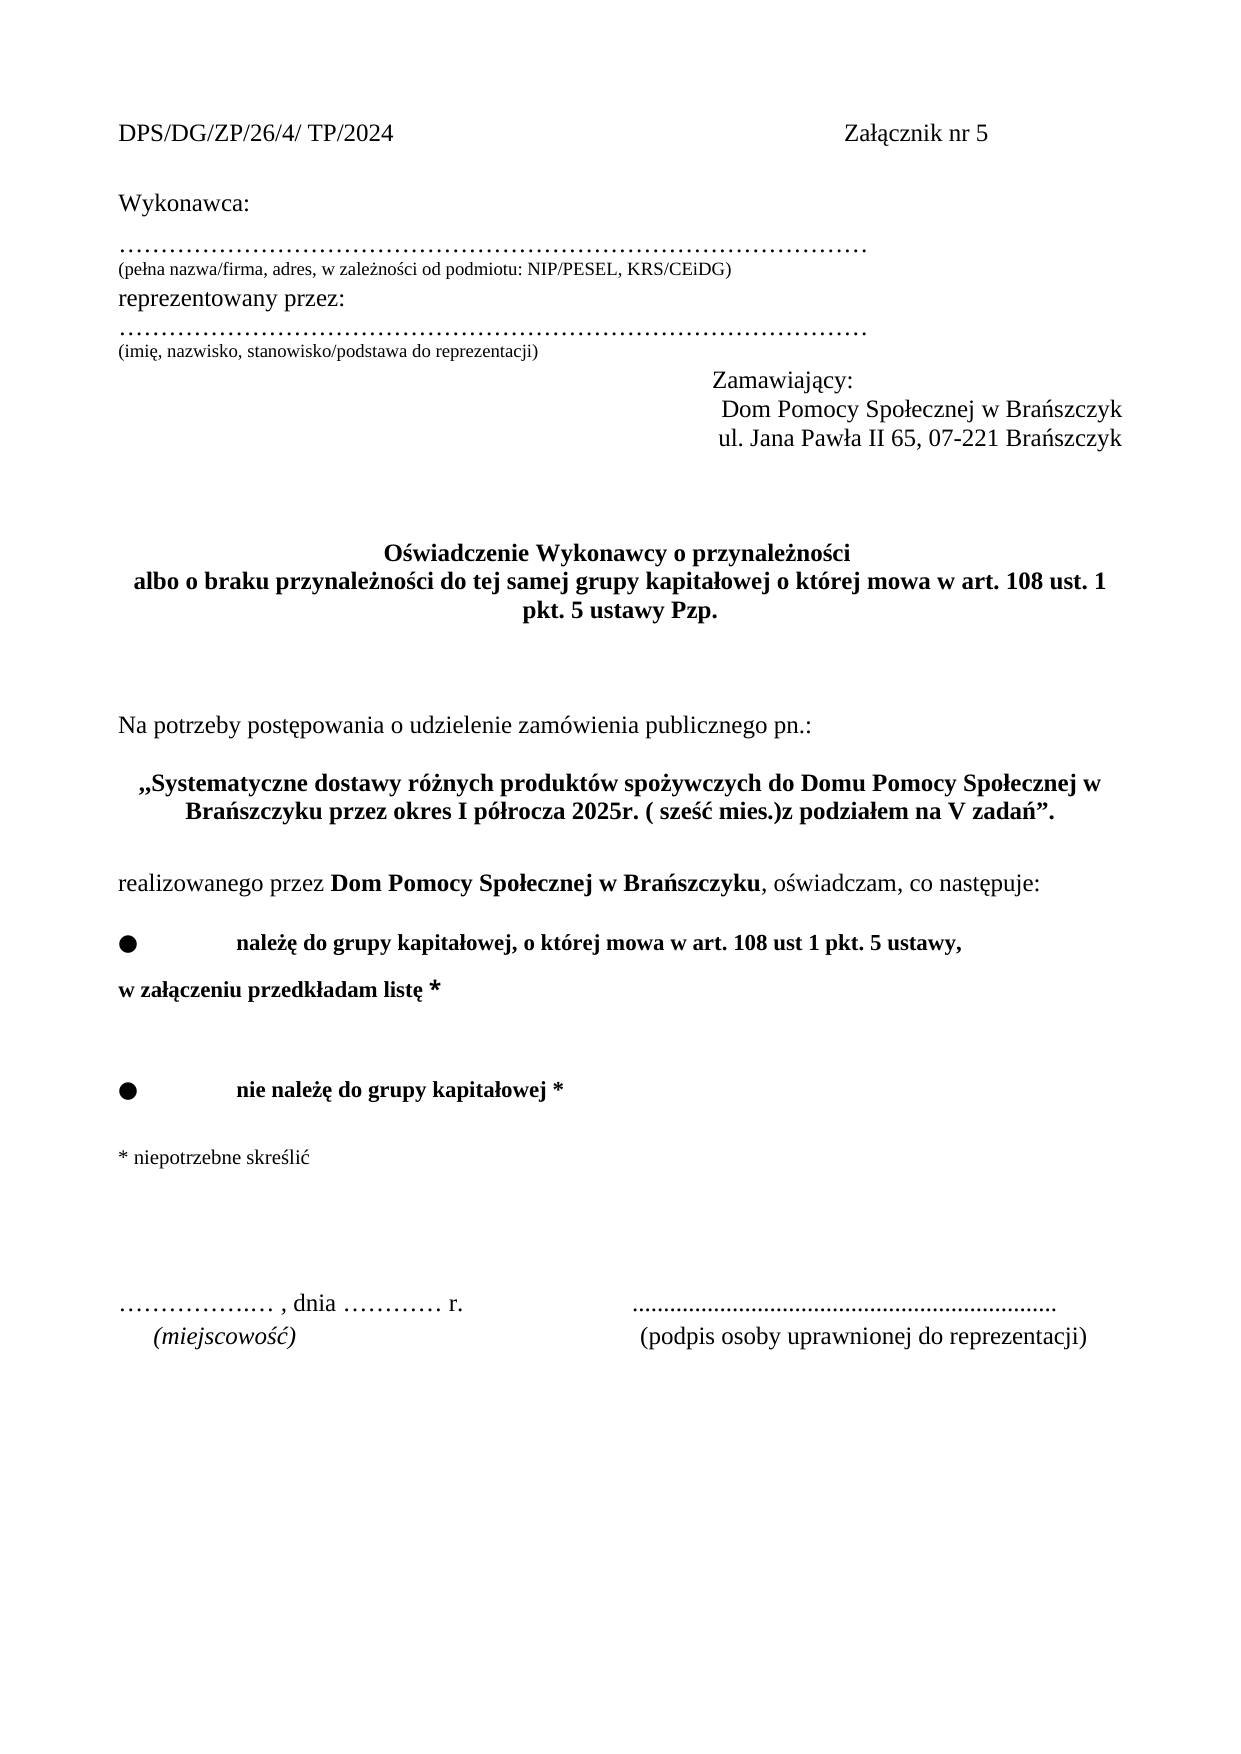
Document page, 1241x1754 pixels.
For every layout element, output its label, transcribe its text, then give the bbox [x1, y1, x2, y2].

text Na potrzeby postępowania o udzielenie zamówienia publicznego pn.: [118, 710, 1122, 739]
list nie należę do grupy kapitałowej * [118, 1073, 1122, 1104]
list należę do grupy kapitałowej, o której mowa w art. 108 ust 1 pkt. 5 ustawy, w załączeniu przedkładam listę * [118, 926, 1122, 1011]
text * niepotrzebne skreślić [118, 1145, 1122, 1169]
text ul. Jana Pawła II 65, 07-221 Brańszczyk [118, 423, 1122, 451]
text ……………………………………………………………………………… [118, 229, 1122, 258]
text (imię, nazwisko, stanowisko/podstawa do reprezentacji) [118, 340, 1122, 362]
text ……………………………………………………………………………… [118, 312, 1122, 340]
text reprezentowany przez: [118, 283, 1122, 312]
text DPS/DG/ZP/26/4/ TP/2024 Załącznik nr 5 [118, 118, 1122, 147]
text ,,Systematyczne dostawy różnych produktów spożywczych do Domu Pomocy Społecznej w Brańszczyku przez okres I półrocza 2025r. ( sześć mies.)z podziałem na V zadań”. [118, 768, 1122, 825]
text Wykonawca: [118, 188, 1122, 217]
text (pełna nazwa/firma, adres, w zależności od podmiotu: NIP/PESEL, KRS/CEiDG) [118, 258, 1122, 280]
text realizowanego przez Dom Pomocy Społecznej w Brańszczyku, oświadczam, co następuje: [118, 868, 1122, 897]
text Zamawiający: [118, 365, 1122, 394]
text (miejscowość) (podpis osoby uprawnionej do reprezentacji) [118, 1321, 1122, 1350]
text Dom Pomocy Społecznej w Brańszczyk [118, 394, 1122, 423]
text …………….… , dnia ………… r. .................................................................... [118, 1255, 1122, 1317]
text albo o braku przynależności do tej samej grupy kapitałowej o której mowa w art. 108 ust. 1 pkt. 5 ustawy Pzp. [118, 566, 1122, 624]
text Oświadczenie Wykonawcy o przynależności [118, 538, 1122, 566]
